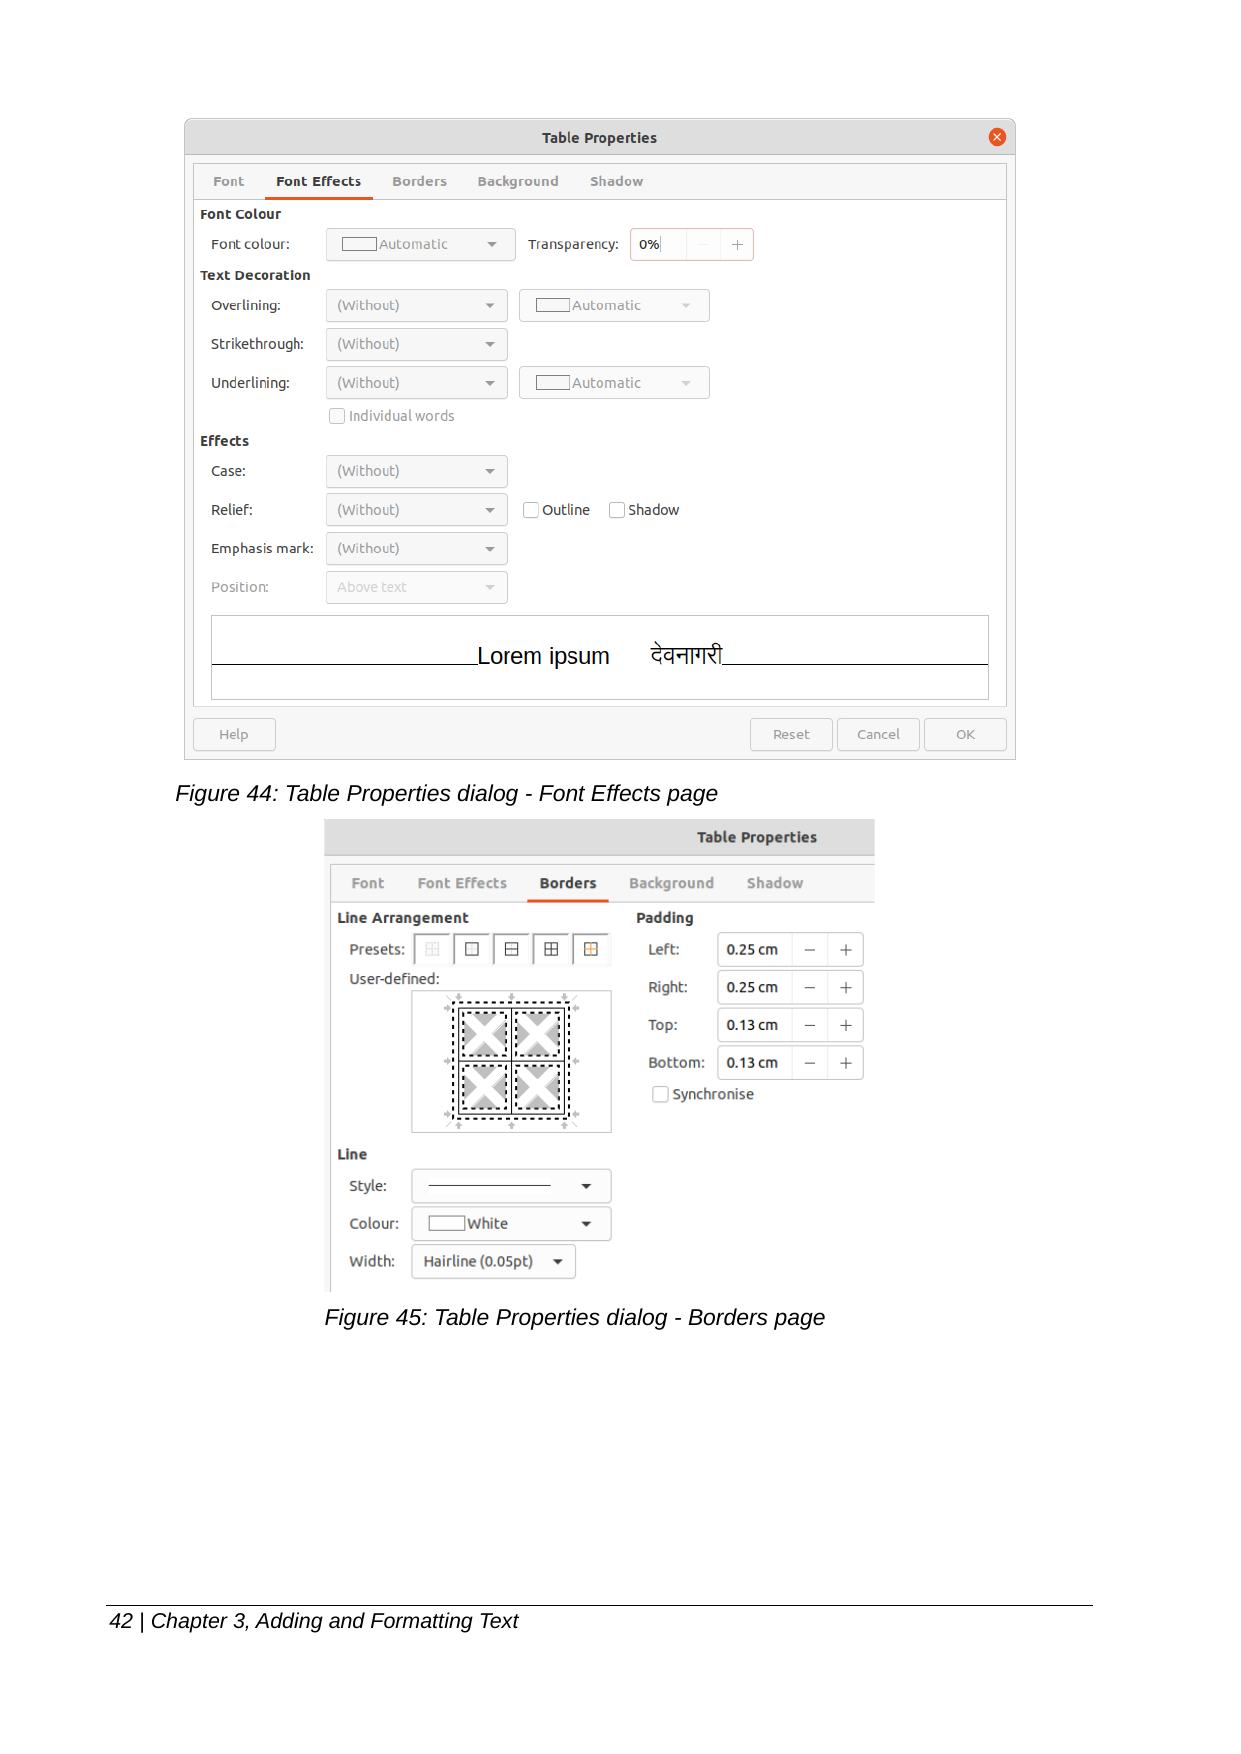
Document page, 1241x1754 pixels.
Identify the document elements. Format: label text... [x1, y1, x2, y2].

picture [324, 819, 875, 1292]
text Figure 45: Table Properties dialog - Borders page [324, 1304, 875, 1330]
text Figure 44: Table Properties dialog - Font Effects page [175, 780, 1024, 807]
picture [175, 118, 1024, 768]
